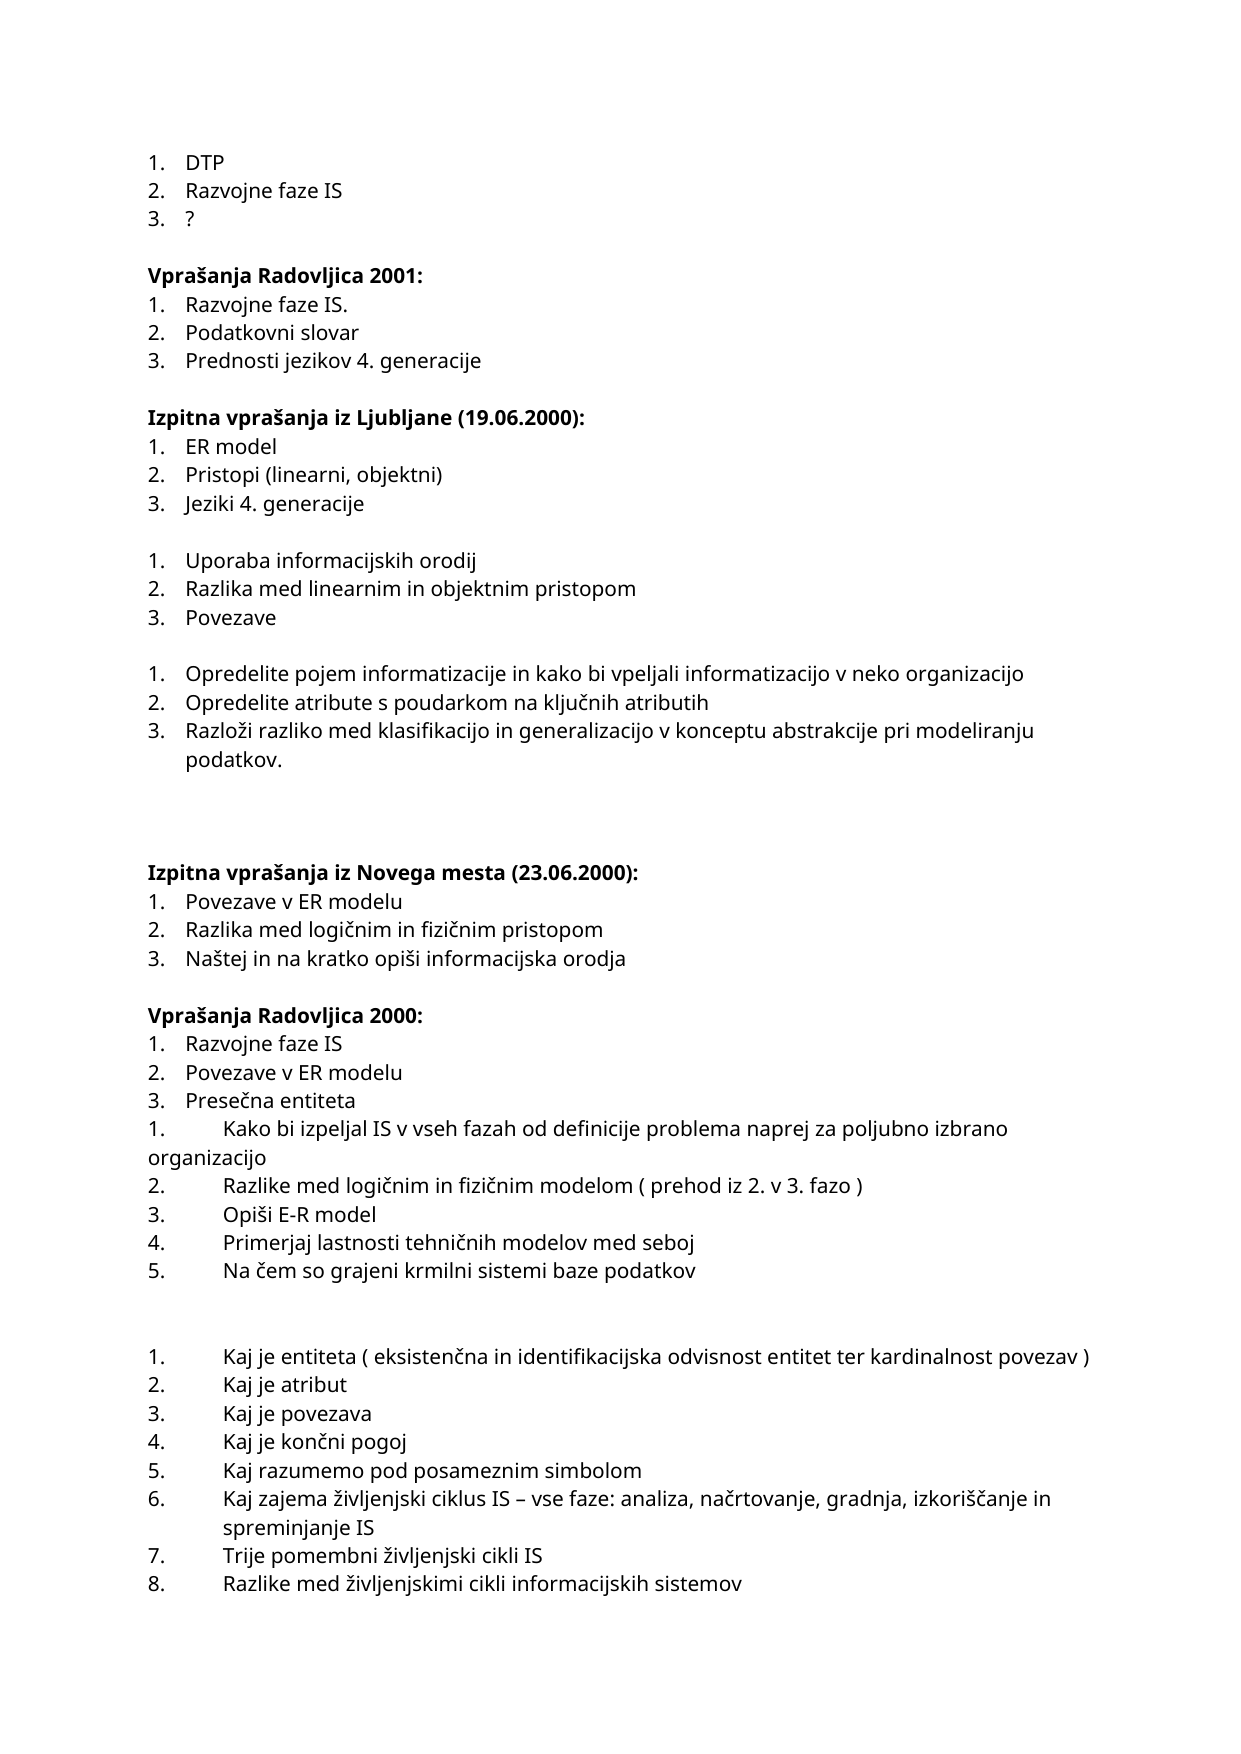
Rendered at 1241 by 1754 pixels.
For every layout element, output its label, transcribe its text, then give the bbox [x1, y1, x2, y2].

list Povezave [148, 603, 1093, 631]
list Opiši E-R model [148, 1200, 1093, 1228]
list Jeziki 4. generacije [148, 489, 1093, 517]
list Razloži razliko med klasifikacijo in generalizacijo v konceptu abstrakcije pri modeliranju podatkov. [148, 716, 1093, 773]
list Presečna entiteta [148, 1086, 1087, 1114]
text Vprašanja Radovljica 2000: [148, 1001, 1087, 1029]
list DTP [148, 148, 1093, 176]
list Povezave v ER modelu [148, 1058, 1087, 1086]
list Kaj je končni pogoj [148, 1427, 1093, 1456]
list Podatkovni slovar [148, 318, 1087, 347]
text Vprašanja Radovljica 2001: [148, 261, 1087, 290]
list Razvojne faze IS [148, 176, 1093, 204]
list Prednosti jezikov 4. generacije [148, 347, 1087, 375]
list Uporaba informacijskih orodij [148, 546, 1093, 574]
list Opredelite atribute s poudarkom na ključnih atributih [148, 688, 1093, 716]
list Kaj je atribut [148, 1370, 1093, 1399]
list Primerjaj lastnosti tehničnih modelov med seboj [148, 1228, 1093, 1257]
list Pristopi (linearni, objektni) [148, 460, 1093, 489]
text Izpitna vprašanja iz Novega mesta (23.06.2000): [148, 858, 1093, 887]
list Povezave v ER modelu [148, 887, 1093, 915]
list Na čem so grajeni krmilni sistemi baze podatkov [148, 1257, 1093, 1285]
list Razlike med logičnim in fizičnim modelom ( prehod iz 2. v 3. fazo ) [148, 1171, 1093, 1200]
list Razlika med logičnim in fizičnim pristopom [148, 915, 1093, 944]
text Izpitna vprašanja iz Ljubljane (19.06.2000): [148, 403, 1093, 432]
list Trije pomembni življenjski cikli IS [148, 1541, 1093, 1569]
list ? [148, 204, 1093, 233]
list Kaj je entiteta ( eksistenčna in identifikacijska odvisnost entitet ter kardinalnost povezav ) [148, 1342, 1093, 1370]
list Kaj razumemo pod posameznim simbolom [148, 1456, 1093, 1484]
list Opredelite pojem informatizacije in kako bi vpeljali informatizacijo v neko organizacijo [148, 659, 1093, 688]
list Kaj zajema življenjski ciklus IS – vse faze: analiza, načrtovanje, gradnja, izkoriščanje in spreminjanje IS [148, 1484, 1093, 1541]
list ER model [148, 432, 1093, 460]
list Kako bi izpeljal IS v vseh fazah od definicije problema naprej za poljubno izbrano organizacijo [148, 1114, 1093, 1171]
list Razlika med linearnim in objektnim pristopom [148, 574, 1093, 603]
list Razvojne faze IS [148, 1029, 1087, 1058]
list Naštej in na kratko opiši informacijska orodja [148, 944, 1093, 972]
list Razlike med življenjskimi cikli informacijskih sistemov [148, 1569, 1093, 1598]
list Kaj je povezava [148, 1399, 1093, 1427]
list Razvojne faze IS. [148, 290, 1087, 318]
